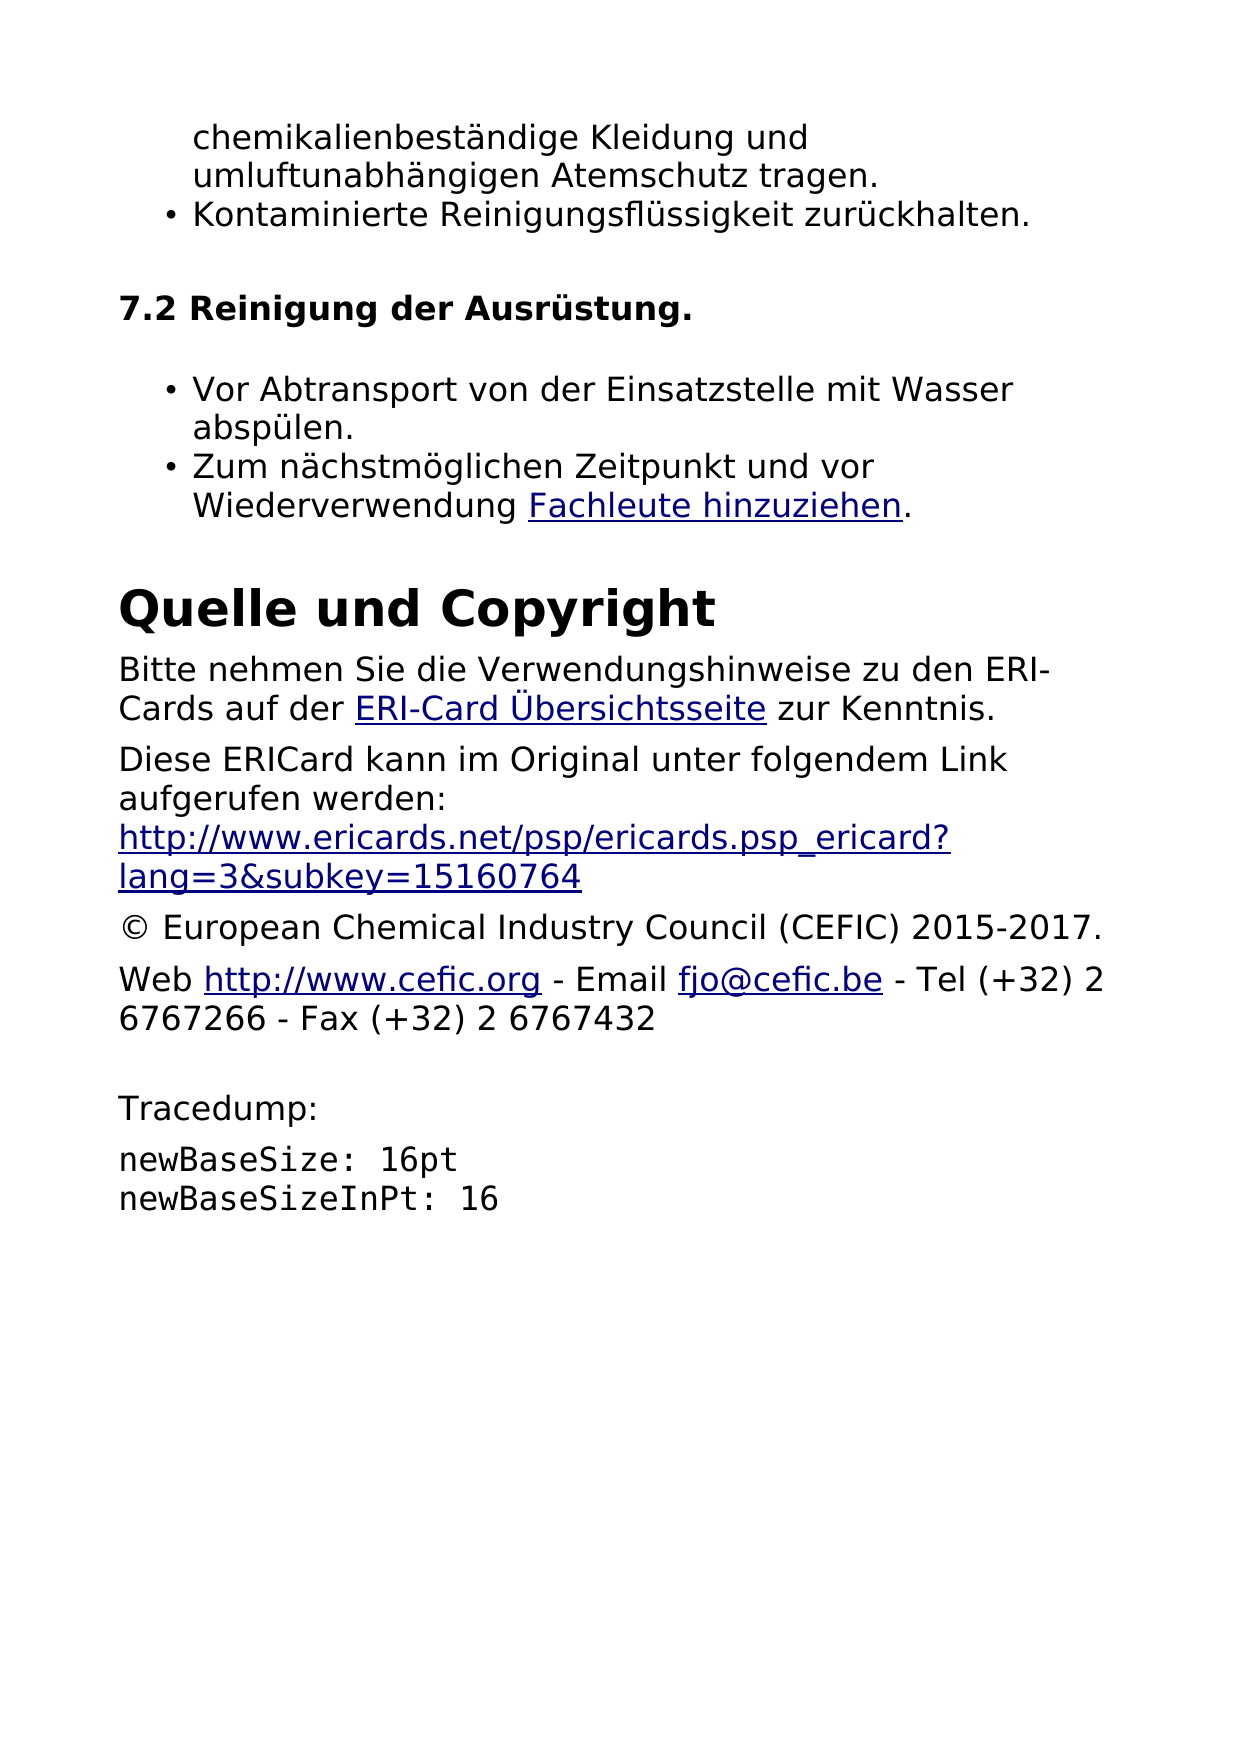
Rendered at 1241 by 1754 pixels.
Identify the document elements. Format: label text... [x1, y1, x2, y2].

text © European Chemical Industry Council (CEFIC) 2015-2017. [118, 909, 1122, 948]
text Diese ERICard kann im Original unter folgendem Link aufgerufen werden: http://www.ericards.net/psp/ericards.psp_ericard?lang=3&subkey=15160764 [118, 741, 1122, 896]
text newBaseSize: 16pt newBaseSizeInPt: 16 [118, 1141, 1122, 1218]
list Kontaminierte Reinigungsflüssigkeit zurückhalten. [177, 196, 1122, 235]
list Zum nächstmöglichen Zeitpunkt und vor Wiederverwendung Fachleute hinzuziehen. [177, 448, 1122, 525]
text Bitte nehmen Sie die Verwendungshinweise zu den ERI-Cards auf der ERI-Card Übersichtsseite zur Kenntnis. [118, 651, 1122, 728]
subtitle 7.2 Reinigung der Ausrüstung. [118, 289, 1122, 328]
subtitle Quelle und Copyright [118, 580, 1122, 638]
list Vor Abtransport von der Einsatzstelle mit Wasser abspülen. [177, 370, 1122, 448]
text Web http://www.cefic.org - Email fjo@cefic.be - Tel (+32) 2 6767266 - Fax (+32) 2 6767432 [118, 960, 1122, 1038]
list chemikalienbeständige Kleidung und umluftunabhängigen Atemschutz tragen. [177, 118, 1122, 196]
text Tracedump: [118, 1050, 1122, 1128]
